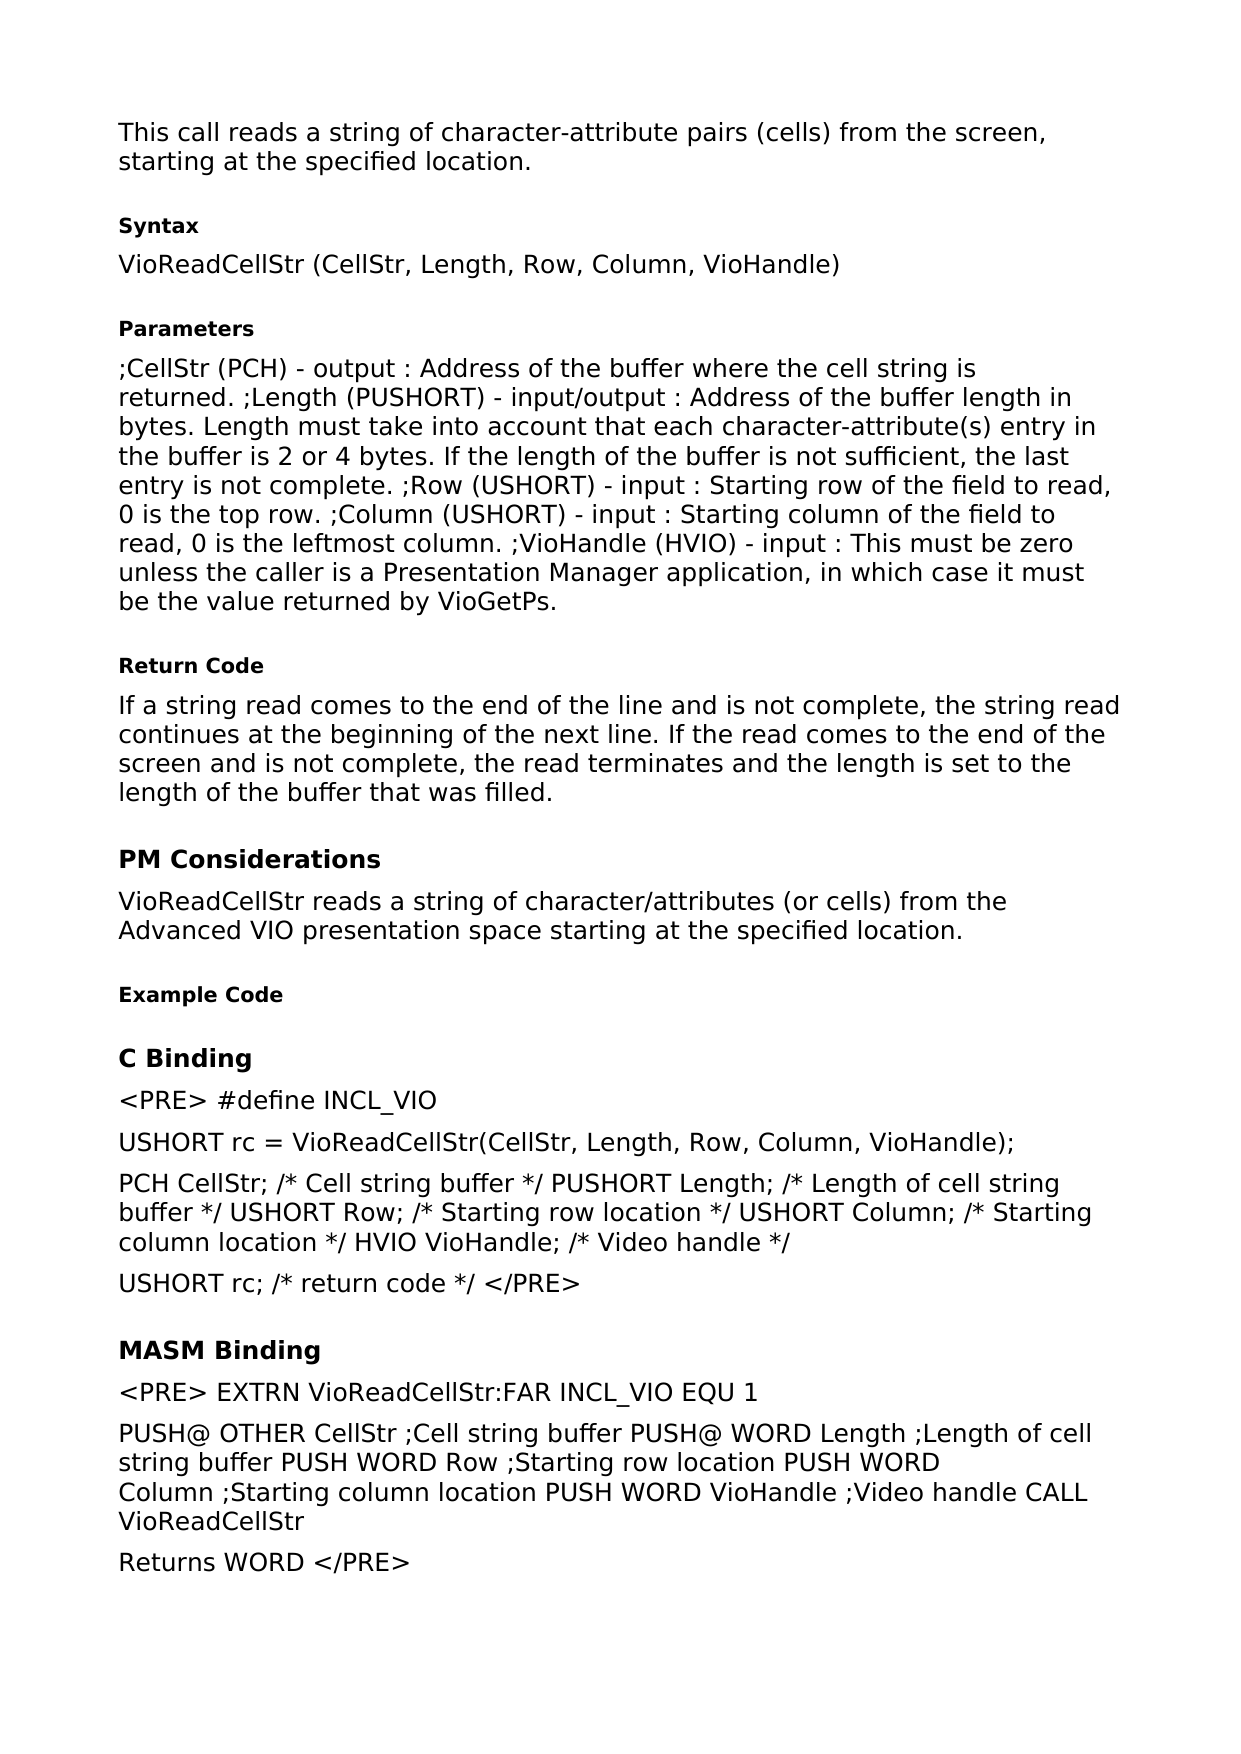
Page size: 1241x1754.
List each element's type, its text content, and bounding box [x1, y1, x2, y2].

subtitle Example Code [118, 983, 1122, 1007]
text VioReadCellStr (CellStr, Length, Row, Column, VioHandle) [118, 251, 1122, 280]
text <PRE> EXTRN VioReadCellStr:FAR INCL_VIO EQU 1 [118, 1378, 1122, 1407]
text USHORT rc = VioReadCellStr(CellStr, Length, Row, Column, VioHandle); [118, 1128, 1122, 1157]
text If a string read comes to the end of the line and is not complete, the string read continues at the beginning of the next line. If the read comes to the end of the screen and is not complete, the read terminates and the length is set to the length of the buffer that was filled. [118, 691, 1122, 808]
text VioReadCellStr reads a string of character/attributes (or cells) from the Advanced VIO presentation space starting at the specified location. [118, 887, 1122, 945]
subtitle PM Considerations [118, 845, 1122, 874]
text ;CellStr (PCH) - output : Address of the buffer where the cell string is returned. ;Length (PUSHORT) - input/output : Address of the buffer length in bytes. Length must take into account that each character-attribute(s) entry in the buffer is 2 or 4 bytes. If the length of the buffer is not sufficient, the last entry is not complete. ;Row (USHORT) - input : Starting row of the field to read, 0 is the top row. ;Column (USHORT) - input : Starting column of the field to read, 0 is the leftmost column. ;VioHandle (HVIO) - input : This must be zero unless the caller is a Presentation Manager application, in which case it must be the value returned by VioGetPs. [118, 354, 1122, 617]
text PUSH@ OTHER CellStr ;Cell string buffer PUSH@ WORD Length ;Length of cell string buffer PUSH WORD Row ;Starting row location PUSH WORD Column ;Starting column location PUSH WORD VioHandle ;Video handle CALL VioReadCellStr [118, 1419, 1122, 1536]
subtitle MASM Binding [118, 1336, 1122, 1365]
subtitle C Binding [118, 1044, 1122, 1073]
subtitle Syntax [118, 214, 1122, 238]
text <PRE> #define INCL_VIO [118, 1086, 1122, 1115]
text USHORT rc; /* return code */ </PRE> [118, 1269, 1122, 1298]
subtitle Parameters [118, 317, 1122, 342]
text Returns WORD </PRE> [118, 1548, 1122, 1578]
text PCH CellStr; /* Cell string buffer */ PUSHORT Length; /* Length of cell string buffer */ USHORT Row; /* Starting row location */ USHORT Column; /* Starting column location */ HVIO VioHandle; /* Video handle */ [118, 1169, 1122, 1257]
subtitle Return Code [118, 654, 1122, 678]
text This call reads a string of character-attribute pairs (cells) from the screen, starting at the specified location. [118, 118, 1122, 176]
